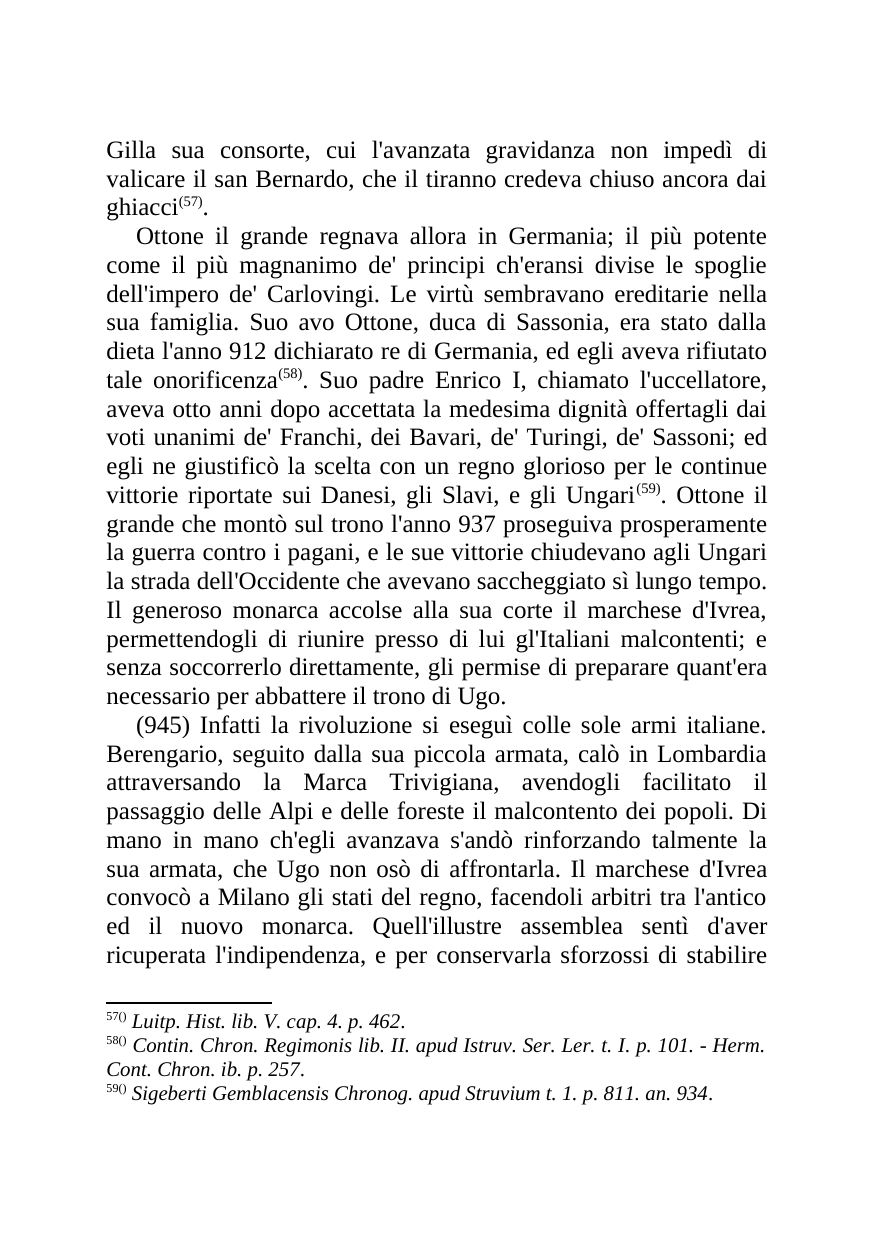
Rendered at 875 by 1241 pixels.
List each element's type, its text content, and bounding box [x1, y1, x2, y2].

text () Luitp. Hist. lib. V. cap. 4. p. 462. [106, 1009, 768, 1033]
text () Sigeberti Gemblacensis Chronog. apud Struvium t. 1. p. 811. an. 934. [106, 1081, 768, 1105]
text Ottone il grande regnava allora in Germania; il più potente come il più magnanimo de' principi ch'eransi divise le spoglie dell'impero de' Carlovingi. Le virtù sembravano ereditarie nella sua famiglia. Suo avo Ottone, duca di Sassonia, era stato dalla dieta l'anno 912 dichiarato re di Germania, ed egli aveva rifiutato tale onorificenza(). Suo padre Enrico I, chiamato l'uccellatore, aveva otto anni dopo accettata la medesima dignità offertagli dai voti unanimi de' Franchi, dei Bavari, de' Turingi, de' Sassoni; ed egli ne giustificò la scelta con un regno glorioso per le continue vittorie riportate sui Danesi, gli Slavi, e gli Ungari(). Ottone il grande che montò sul trono l'anno 937 proseguiva prosperamente la guerra contro i pagani, e le sue vittorie chiudevano agli Ungari la strada dell'Occidente che avevano saccheggiato sì lungo tempo. Il generoso monarca accolse alla sua corte il marchese d'Ivrea, permettendogli di riunire presso di lui gl'Italiani malcontenti; e senza soccorrerlo direttamente, gli permise di preparare quant'era necessario per abbattere il trono di Ugo. [106, 221, 768, 710]
text Gilla sua consorte, cui l'avanzata gravidanza non impedì di valicare il san Bernardo, che il tiranno credeva chiuso ancora dai ghiacci(). [106, 135, 768, 221]
text () Contin. Chron. Regimonis lib. II. apud Istruv. Ser. Ler. t. I. p. 101. - Herm. Cont. Chron. ib. p. 257. [106, 1033, 768, 1081]
text (945) Infatti la rivoluzione si eseguì colle sole armi italiane. Berengario, seguito dalla sua piccola armata, calò in Lombardia attraversando la Marca Trivigiana, avendogli facilitato il passaggio delle Alpi e delle foreste il malcontento dei popoli. Di mano in mano ch'egli avanzava s'andò rinforzando talmente la sua armata, che Ugo non osò di affrontarla. Il marchese d'Ivrea convocò a Milano gli stati del regno, facendoli arbitri tra l'antico ed il nuovo monarca. Quell'illustre assemblea sentì d'aver ricuperata l'indipendenza, e per conservarla sforzossi di stabilire [106, 710, 768, 969]
